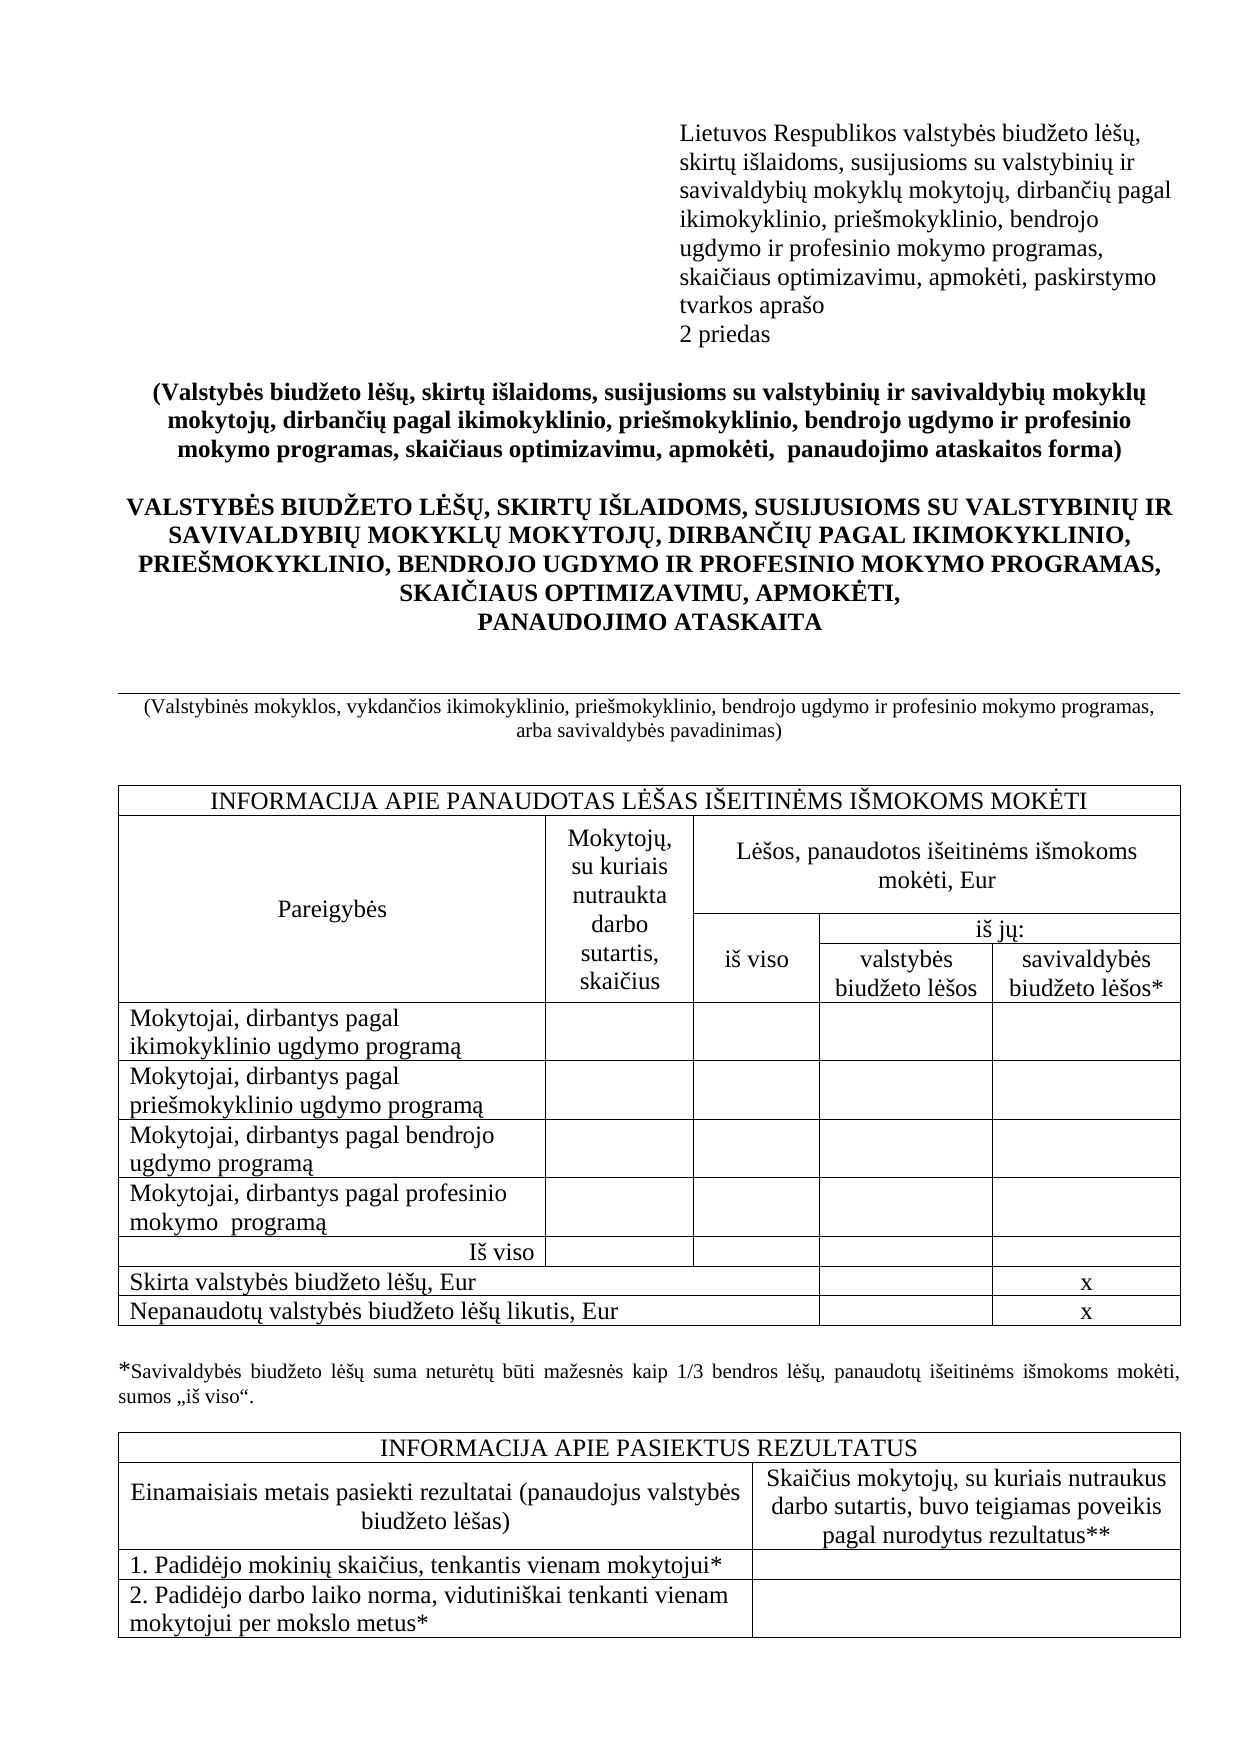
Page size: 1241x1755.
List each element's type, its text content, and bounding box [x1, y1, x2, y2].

table_cell [993, 1061, 1180, 1119]
table_cell [993, 1237, 1180, 1266]
table_cell [753, 1580, 1180, 1637]
text (Valstybės biudžeto lėšų, skirtų išlaidoms, susijusioms su valstybinių ir savivaldybių mokyklų mokytojų, dirbančių pagal ikimokyklinio, priešmokyklinio, bendrojo ugdymo ir profesinio mokymo programas, skaičiaus optimizavimu, apmokėti, panaudojimo ataskaitos forma) [118, 377, 1181, 463]
text tvarkos aprašo [679, 291, 1181, 319]
text 2 priedas [679, 319, 1181, 348]
table_cell iš viso [694, 914, 819, 1002]
table_cell 2. Padidėjo darbo laiko norma, vidutiniškai tenkanti vienam mokytojui per mokslo metus* [119, 1580, 752, 1637]
table_header [118, 664, 1180, 693]
table_cell [820, 1237, 992, 1266]
table_cell Mokytojai, dirbantys pagal ikimokyklinio ugdymo programą [119, 1003, 545, 1060]
table_header INFORMACIJA APIE PANAUDOTAS LĖŠAS IŠEITINĖMS IŠMOKOMS MOKĖTI [119, 786, 1180, 815]
table_cell Pareigybės [119, 816, 545, 1002]
table_cell [820, 1003, 992, 1060]
text Lietuvos Respublikos valstybės biudžeto lėšų, [679, 118, 1181, 147]
table_cell [820, 1178, 992, 1236]
table_cell [694, 1178, 819, 1236]
text savivaldybių mokyklų mokytojų, dirbančių pagal [679, 176, 1181, 204]
table_cell [694, 1120, 819, 1177]
table_cell Skirta valstybės biudžeto lėšų, Eur [119, 1267, 819, 1295]
text panaudojimo ataskaita [118, 607, 1181, 636]
table_cell [993, 1178, 1180, 1236]
table_cell x [993, 1296, 1180, 1325]
table_cell 1. Padidėjo mokinių skaičius, tenkantis vienam mokytojui* [119, 1550, 752, 1579]
table_cell valstybės biudžeto lėšos [820, 944, 992, 1002]
table_cell (Valstybinės mokyklos, vykdančios ikimokyklinio, priešmokyklinio, bendrojo ugdymo ir profesinio mokymo programas, arba savivaldybės pavadinimas) [118, 694, 1180, 742]
table_cell [694, 1061, 819, 1119]
table_cell Mokytojai, dirbantys pagal bendrojo ugdymo programą [119, 1120, 545, 1177]
table_cell [753, 1550, 1180, 1579]
table_cell [820, 1061, 992, 1119]
table_cell Einamaisiais metais pasiekti rezultatai (panaudojus valstybės biudžeto lėšas) [119, 1463, 752, 1549]
text ikimokyklinio, priešmokyklinio, bendrojo [679, 204, 1181, 233]
table_cell [546, 1237, 693, 1266]
table_cell Skaičius mokytojų, su kuriais nutraukus darbo sutartis, buvo teigiamas poveikis pagal nurodytus rezultatus** [753, 1463, 1180, 1549]
table_cell Nepanaudotų valstybės biudžeto lėšų likutis, Eur [119, 1296, 819, 1325]
text ugdymo ir profesinio mokymo programas, [679, 233, 1181, 262]
text skaičiaus optimizavimu, apmokėti, paskirstymo [679, 262, 1181, 291]
text *Savivaldybės biudžeto lėšų suma neturėtų būti mažesnės kaip 1/3 bendros lėšų, panaudotų išeitinėms išmokoms mokėti, sumos „iš viso“. [118, 1355, 1181, 1408]
table_cell savivaldybės biudžeto lėšos* [993, 944, 1180, 1002]
table_cell [546, 1178, 693, 1236]
table_header INFORMACIJA APIE PASIEKTUS REZULTATUS [119, 1433, 1180, 1462]
table_cell [694, 1003, 819, 1060]
table_cell [820, 1267, 992, 1295]
table_cell Mokytojai, dirbantys pagal profesinio mokymo programą [119, 1178, 545, 1236]
table_cell [993, 1003, 1180, 1060]
table_cell [546, 1003, 693, 1060]
table_cell Iš viso [119, 1237, 545, 1266]
table_cell [820, 1296, 992, 1325]
table_cell [546, 1061, 693, 1119]
table_cell Mokytojų, su kuriais nutraukta darbo sutartis, skaičius [546, 816, 693, 1002]
text Valstybės biudžeto lėšų, skirtų išlaidoms, susijusioms su valstybinių ir savivaldybių mokyklų mokytojų, dirbančių pagal ikimokyklinio, priešmokyklinio, bendrojo ugdymo ir profesinio mokymo programas, SKAIČIAUS optimizavimu, apmokėti, [118, 492, 1181, 607]
table_cell [993, 1120, 1180, 1177]
table_cell x [993, 1267, 1180, 1295]
table_cell [820, 1120, 992, 1177]
table_cell [546, 1120, 693, 1177]
table_cell Lėšos, panaudotos išeitinėms išmokoms mokėti, Eur [694, 816, 1180, 913]
table_cell [694, 1237, 819, 1266]
table_cell iš jų: [820, 914, 1180, 943]
table_cell Mokytojai, dirbantys pagal priešmokyklinio ugdymo programą [119, 1061, 545, 1119]
text skirtų išlaidoms, susijusioms su valstybinių ir [679, 147, 1181, 176]
